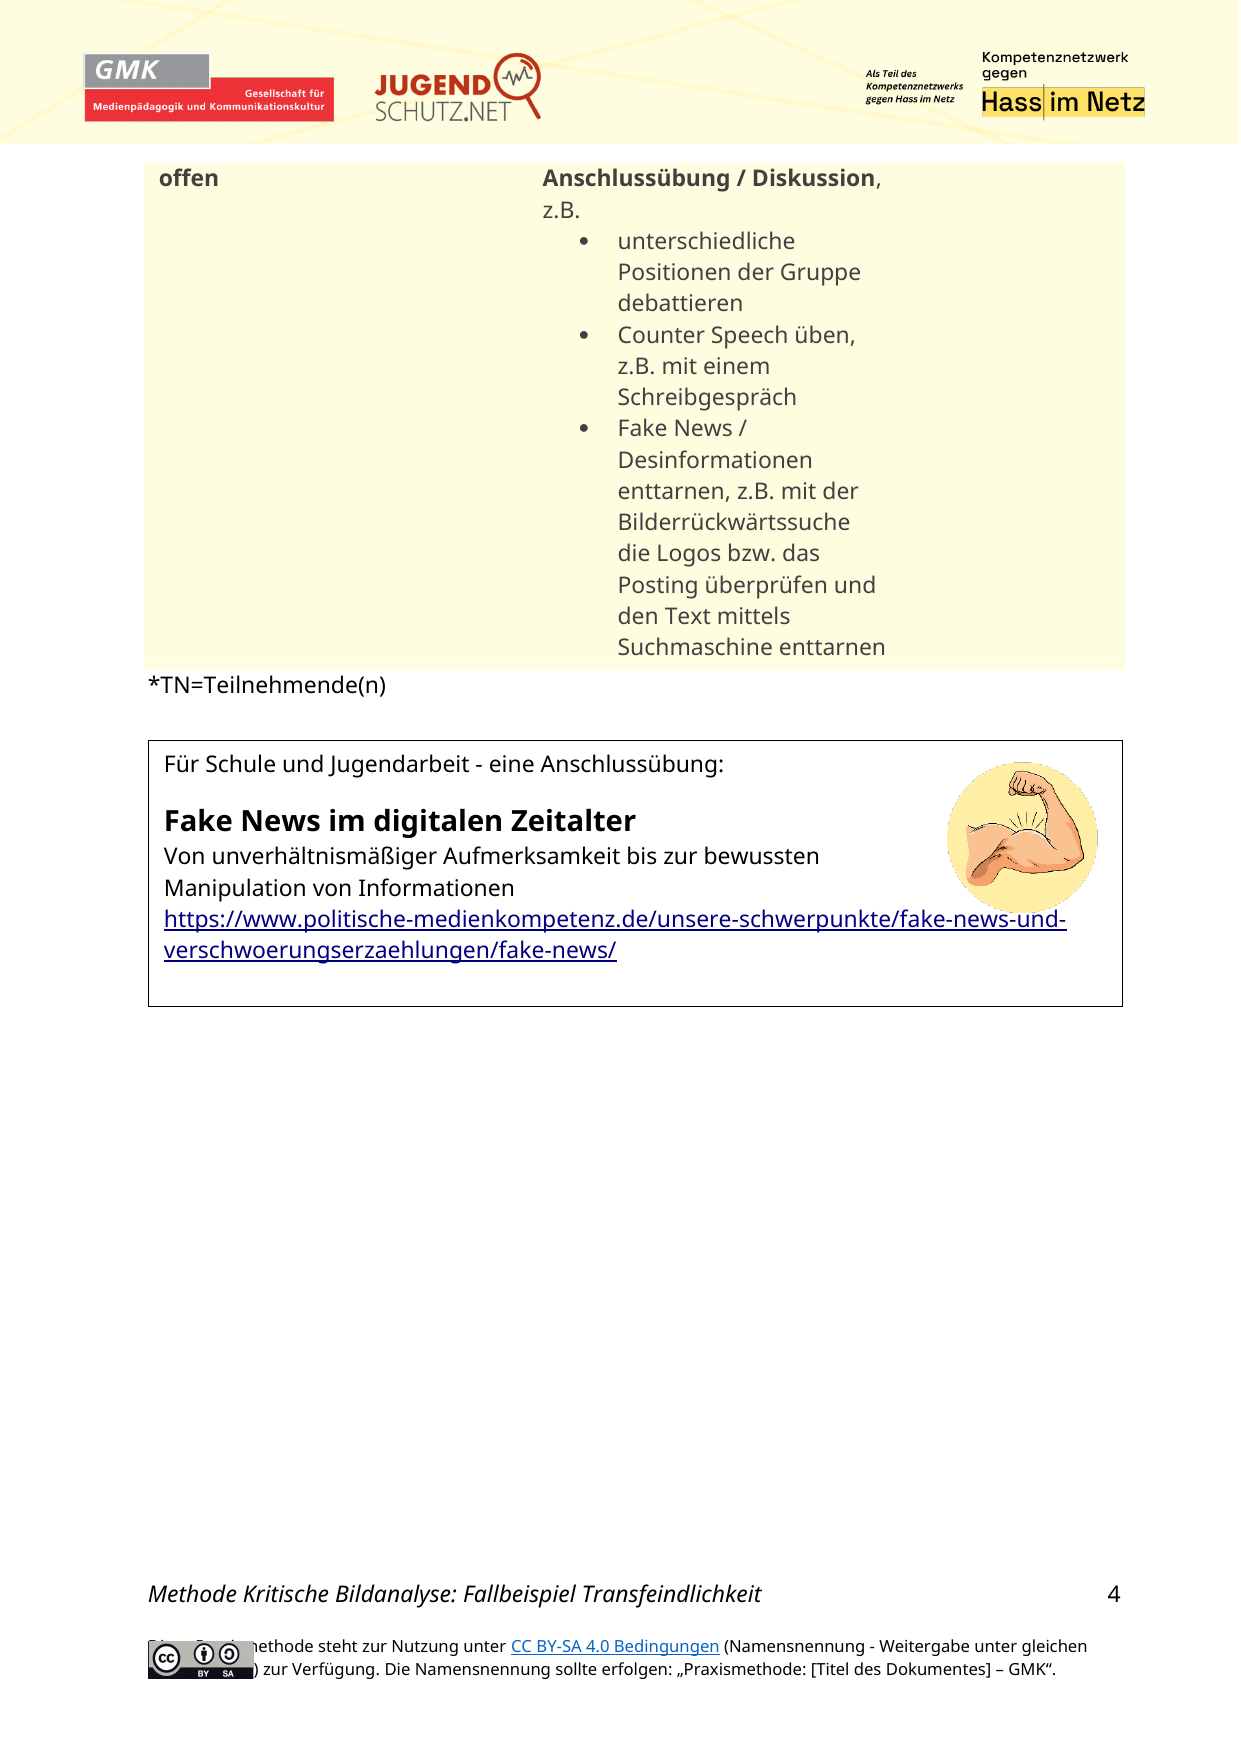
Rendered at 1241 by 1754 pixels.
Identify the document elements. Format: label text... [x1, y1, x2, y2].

text Fake News im digitalen Zeitalter Von unverhältnismäßiger Aufmerksamkeit bis zur bewussten [164, 801, 956, 871]
text Manipulation von Informationen https://www.politische-medienkompetenz.de/unsere-schwerpunkte/fake-news-und-verschwoerungserzaehlungen/fake-news/ [164, 871, 1107, 965]
table_cell offen [150, 169, 251, 662]
table_cell Anschlussübung / Diskussion, z.B. unterschiedliche Positionen der Gruppe debattieren Counter Speech üben, z.B. mit einem Schreibgespräch Fake News / Desinformationen enttarnen, z.B. mit der Bilderrückwärtssuche die Logos bzw. das Posting überprüfen und den Text mittels Suchmaschine enttarnen [531, 169, 900, 662]
table_cell [900, 169, 1119, 662]
text Für Schule und Jugendarbeit - eine Anschlussübung: [164, 748, 1107, 780]
text *TN=Teilnehmende(n) [148, 669, 1152, 700]
table_cell [251, 169, 531, 662]
